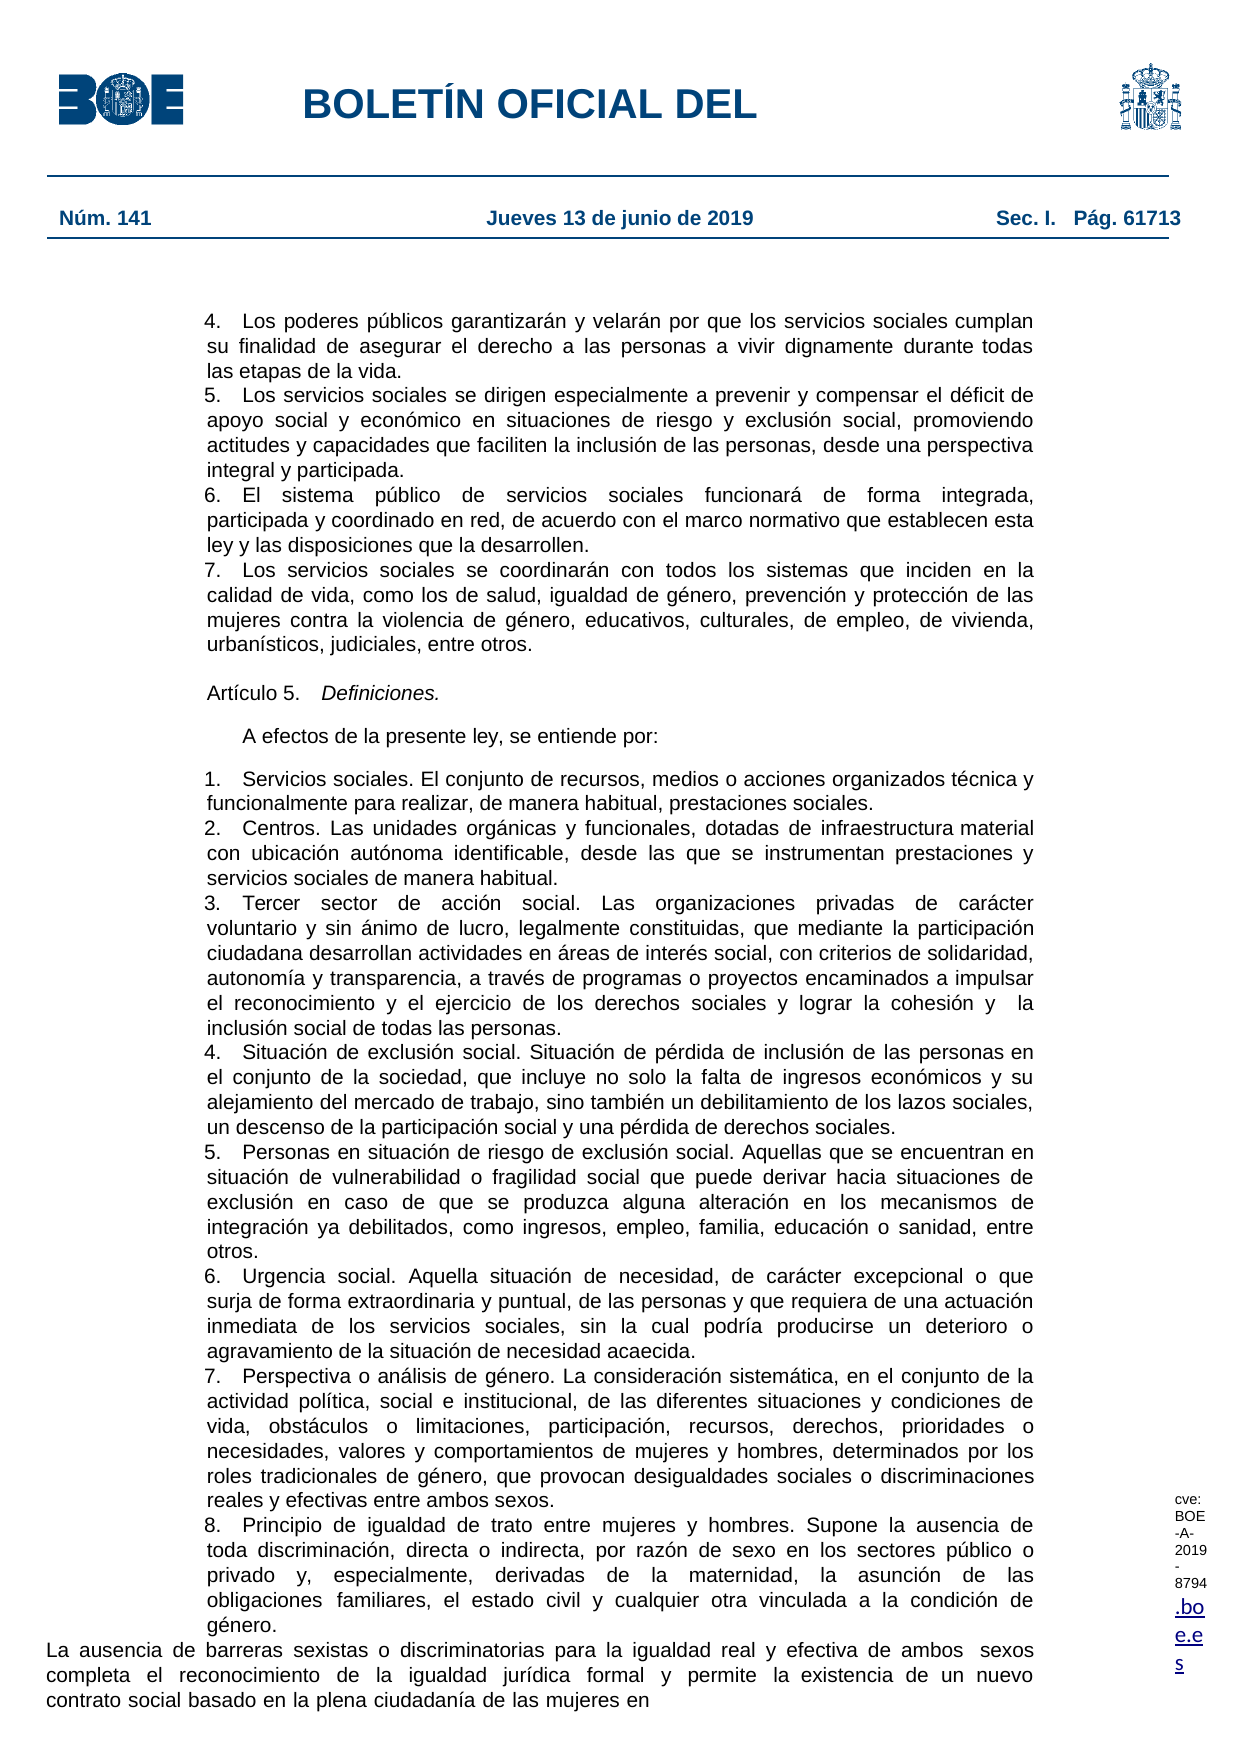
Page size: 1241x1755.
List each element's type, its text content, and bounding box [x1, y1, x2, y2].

list Los servicios sociales se coordinarán con todos los sistemas que inciden en la calidad de vida, como los de salud, igualdad de género, prevención y protección de las mujeres contra la violencia de género, educativos, culturales, de empleo, de vivienda, urbanísticos, judiciales, entre otros. [168, 558, 1034, 656]
list El sistema público de servicios sociales funcionará de forma integrada, participada y coordinado en red, de acuerdo con el marco normativo que establecen esta ley y las disposiciones que la desarrollen. [168, 483, 1034, 557]
list Principio de igualdad de trato entre mujeres y hombres. Supone la ausencia de toda discriminación, directa o indirecta, por razón de sexo en los sectores público o privado y, especialmente, derivadas de la maternidad, la asunción de las obligaciones familiares, el estado civil y cualquier otra vinculada a la condición de género. [168, 1513, 1034, 1637]
list cve: BOE-A-2019-8794 [1174, 1491, 1209, 1592]
list Los servicios sociales se dirigen especialmente a prevenir y compensar el déficit de apoyo social y económico en situaciones de riesgo y exclusión social, promoviendo actitudes y capacidades que faciliten la inclusión de las personas, desde una perspectiva integral y participada. [168, 383, 1034, 482]
list Servicios sociales. El conjunto de recursos, medios o acciones organizados técnica y funcionalmente para realizar, de manera habitual, prestaciones sociales. [168, 766, 1034, 815]
list Personas en situación de riesgo de exclusión social. Aquellas que se encuentran en situación de vulnerabilidad o fragilidad social que puede derivar hacia situaciones de exclusión en caso de que se produzca alguna alteración en los mecanismos de integración ya debilitados, como ingresos, empleo, familia, educación o sanidad, entre otros. [168, 1140, 1034, 1263]
text Artículo 5. Definiciones. [207, 681, 1195, 705]
subtitle Núm. 141 Jueves 13 de junio de 2019 Sec. I. Pág. 61713 [59, 206, 1195, 230]
list Situación de exclusión social. Situación de pérdida de inclusión de las personas en el conjunto de la sociedad, que incluye no solo la falta de ingresos económicos y su alejamiento del mercado de trabajo, sino también un debilitamiento de los lazos sociales, un descenso de la participación social y una pérdida de derechos sociales. [168, 1040, 1034, 1139]
list Urgencia social. Aquella situación de necesidad, de carácter excepcional o que surja de forma extraordinaria y puntual, de las personas y que requiera de una actuación inmediata de los servicios sociales, sin la cual podría producirse un deterioro o agravamiento de la situación de necesidad acaecida. [168, 1264, 1034, 1363]
list Los poderes públicos garantizarán y velarán por que los servicios sociales cumplan su finalidad de asegurar el derecho a las personas a vivir dignamente durante todas las etapas de la vida. [168, 309, 1034, 382]
text La ausencia de barreras sexistas o discriminatorias para la igualdad real y efectiva de ambos sexos completa el reconocimiento de la igualdad jurídica formal y permite la existencia de un nuevo contrato social basado en la plena ciudadanía de las mujeres en [46, 1638, 1034, 1711]
text A efectos de la presente ley, se entiende por: [242, 723, 1195, 747]
list Centros. Las unidades orgánicas y funcionales, dotadas de infraestructura material con ubicación autónoma identificable, desde las que se instrumentan prestaciones y servicios sociales de manera habitual. [168, 816, 1034, 890]
list Perspectiva o análisis de género. La consideración sistemática, en el conjunto de la actividad política, social e institucional, de las diferentes situaciones y condiciones de vida, obstáculos o limitaciones, participación, recursos, derechos, prioridades o necesidades, valores y comportamientos de mujeres y hombres, determinados por los roles tradicionales de género, que provocan desigualdades sociales o discriminaciones reales y efectivas entre ambos sexos. [168, 1364, 1034, 1512]
list Tercer sector de acción social. Las organizaciones privadas de carácter voluntario y sin ánimo de lucro, legalmente constituidas, que mediante la participación ciudadana desarrollan actividades en áreas de interés social, con criterios de solidaridad, autonomía y transparencia, a través de programas o proyectos encaminados a impulsar el reconocimiento y el ejercicio de los derechos sociales y lograr la cohesión y la inclusión social de todas las personas. [168, 891, 1034, 1039]
list Verificable en http://www.boe.es [1174, 1592, 1209, 1702]
